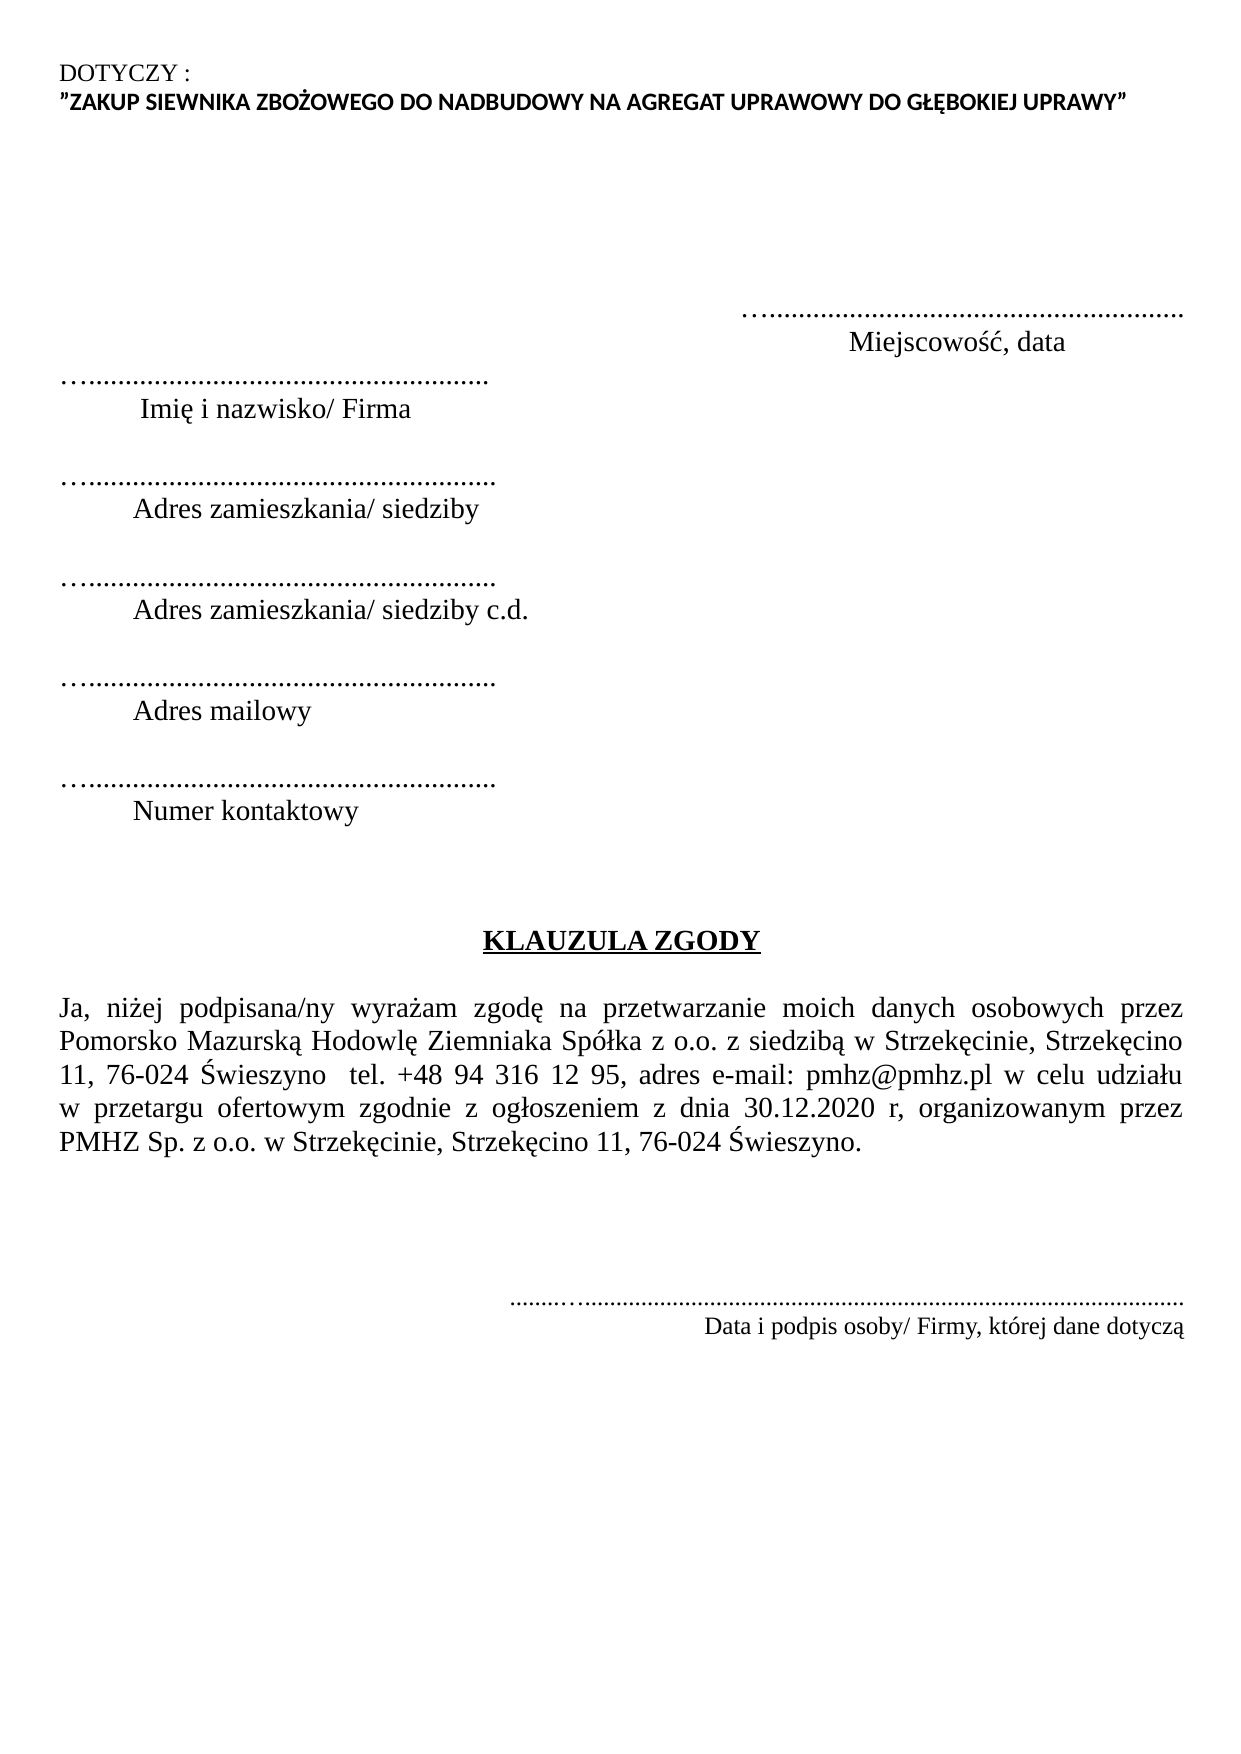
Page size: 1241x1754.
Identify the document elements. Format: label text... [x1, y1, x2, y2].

text Ja, niżej podpisana/ny wyrażam zgodę na przetwarzanie moich danych osobowych przez Pomorsko Mazurską Hodowlę Ziemniaka Spółka z o.o. z siedzibą w Strzekęcinie, Strzekęcino 11, 76-024 Świeszyno tel. +48 94 316 12 95, adres e-mail: pmhz@pmhz.pl w celu udziału w przetargu ofertowym zgodnie z ogłoszeniem z dnia 30.12.2020 r, organizowanym przez PMHZ Sp. z o.o. w Strzekęcinie, Strzekęcino 11, 76-024 Świeszyno. [59, 990, 1184, 1158]
text Adres mailowy [59, 693, 1184, 726]
text …........................................................ [59, 626, 1184, 693]
text Adres zamieszkania/ siedziby c.d. [59, 592, 1184, 626]
text KLAUZULA ZGODY [59, 923, 1184, 956]
text DOTYCZY : [59, 58, 1184, 87]
text …....................................................... Imię i nazwisko/ Firma [59, 357, 1184, 424]
text …........................................................ [59, 559, 1184, 592]
text Adres zamieszkania/ siedziby [59, 492, 1184, 525]
text …........................................................ [59, 458, 1184, 492]
text …......................................................... [59, 290, 1184, 324]
text Miejscowość, data [59, 324, 1184, 357]
text Data i podpis osoby/ Firmy, której dane dotyczą [59, 1311, 1184, 1340]
text …........................................................ Numer kontaktowy [59, 760, 1184, 827]
text ”ZAKUP SIEWNIKA ZBOŻOWEGO DO NADBUDOWY NA AGREGAT UPRAWOWY DO GŁĘBOKIEJ UPRAWY” [59, 87, 1184, 117]
text ........…................................................................................................ [59, 1282, 1184, 1311]
